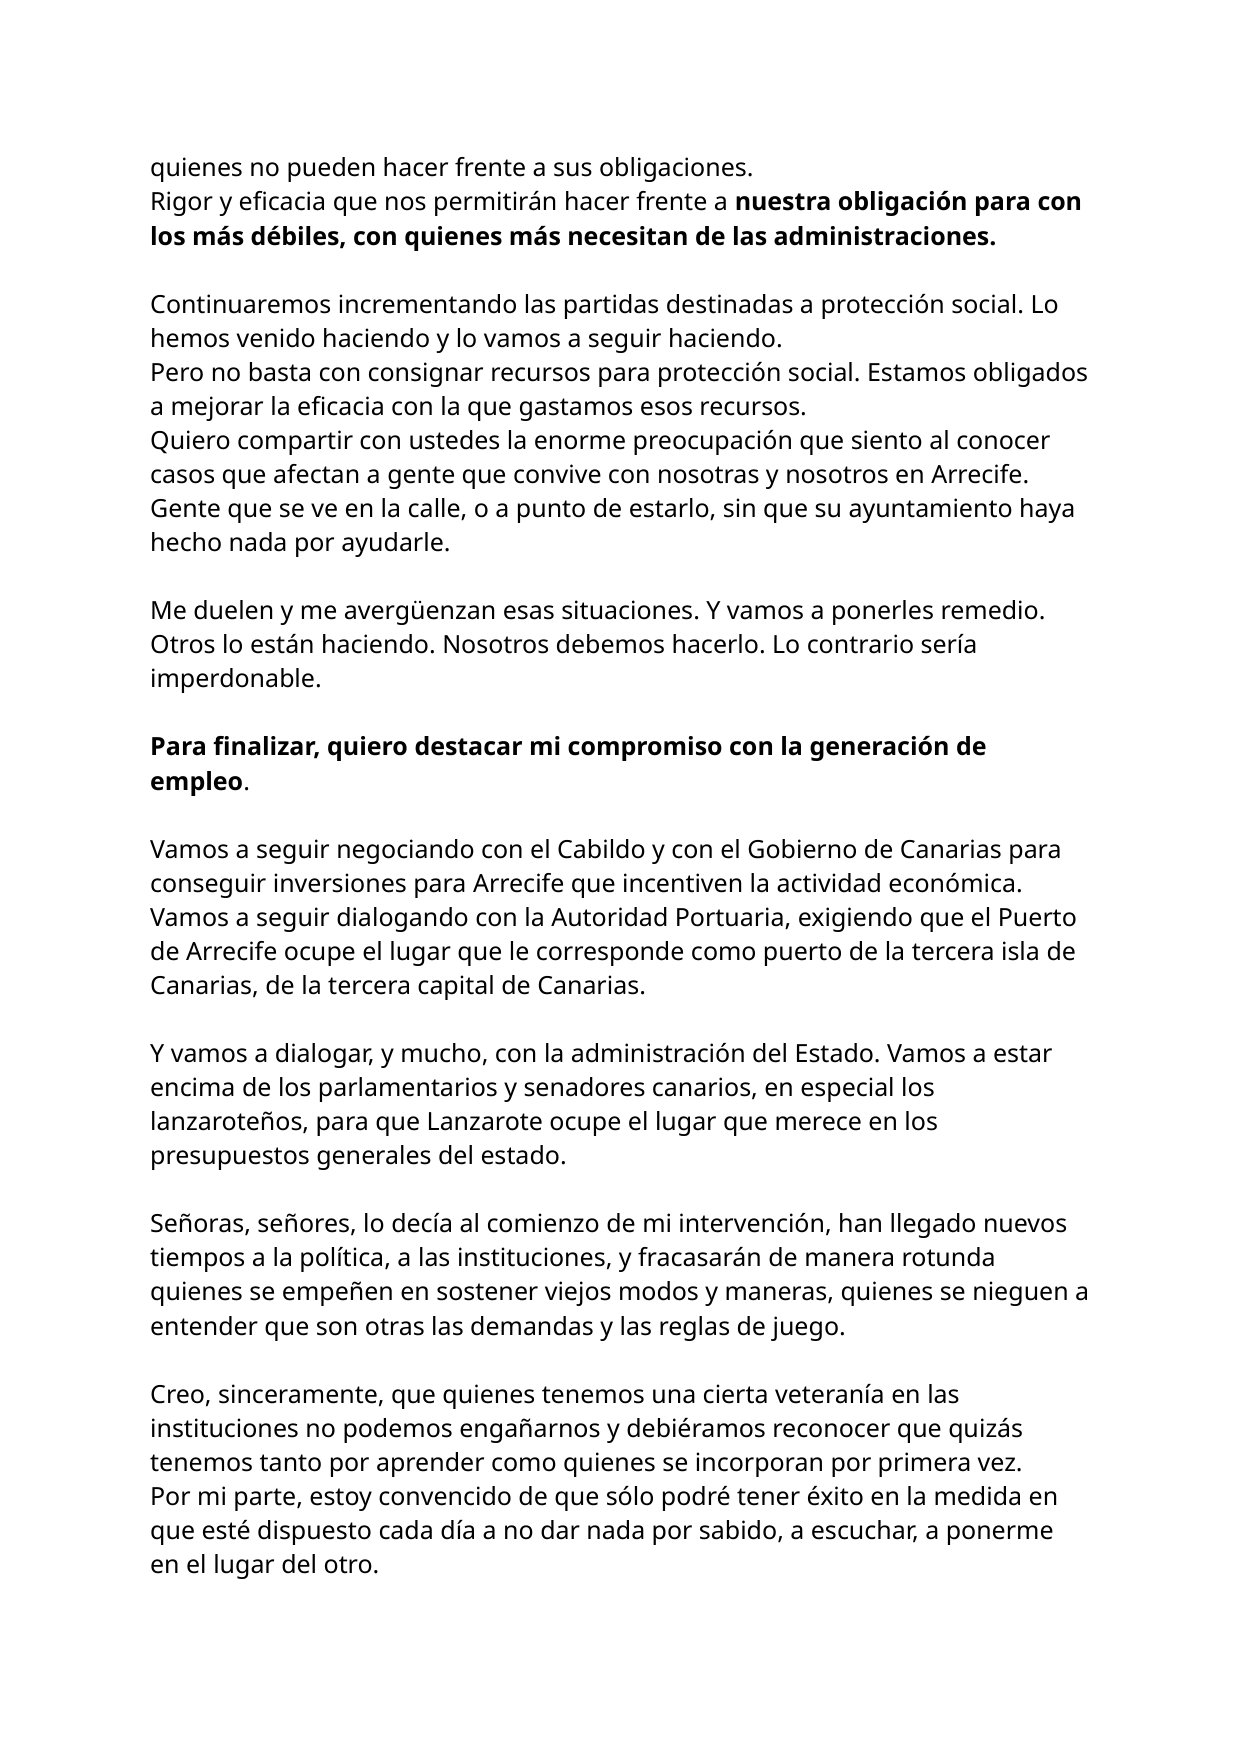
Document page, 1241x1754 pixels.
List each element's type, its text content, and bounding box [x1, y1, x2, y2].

text Rigor y eficacia que nos permitirán hacer frente a nuestra obligación para con los más débiles, con quienes más necesitan de las administraciones. [150, 184, 1090, 252]
text Para finalizar, quiero destacar mi compromiso con la generación de empleo. [150, 729, 1090, 797]
text Creo, sinceramente, que quienes tenemos una cierta veteranía en las instituciones no podemos engañarnos y debiéramos reconocer que quizás tenemos tanto por aprender como quienes se incorporan por primera vez. [150, 1376, 1090, 1478]
text Y vamos a dialogar, y mucho, con la administración del Estado. Vamos a estar encima de los parlamentarios y senadores canarios, en especial los lanzaroteños, para que Lanzarote ocupe el lugar que merece en los presupuestos generales del estado. [150, 1036, 1090, 1172]
text Me duelen y me avergüenzan esas situaciones. Y vamos a ponerles remedio. Otros lo están haciendo. Nosotros debemos hacerlo. Lo contrario sería imperdonable. [150, 593, 1090, 695]
text Quiero compartir con ustedes la enorme preocupación que siento al conocer casos que afectan a gente que convive con nosotras y nosotros en Arrecife. Gente que se ve en la calle, o a punto de estarlo, sin que su ayuntamiento haya hecho nada por ayudarle. [150, 422, 1090, 559]
text Por mi parte, estoy convencido de que sólo podré tener éxito en la medida en que esté dispuesto cada día a no dar nada por sabido, a escuchar, a ponerme en el lugar del otro. [150, 1478, 1090, 1581]
text quienes no pueden hacer frente a sus obligaciones. [150, 150, 1090, 184]
text Señoras, señores, lo decía al comienzo de mi intervención, han llegado nuevos tiempos a la política, a las instituciones, y fracasarán de manera rotunda quienes se empeñen en sostener viejos modos y maneras, quienes se nieguen a entender que son otras las demandas y las reglas de juego. [150, 1206, 1090, 1342]
text Pero no basta con consignar recursos para protección social. Estamos obligados a mejorar la eficacia con la que gastamos esos recursos. [150, 354, 1090, 422]
text Continuaremos incrementando las partidas destinadas a protección social. Lo hemos venido haciendo y lo vamos a seguir haciendo. [150, 286, 1090, 354]
text Vamos a seguir negociando con el Cabildo y con el Gobierno de Canarias para conseguir inversiones para Arrecife que incentiven la actividad económica. Vamos a seguir dialogando con la Autoridad Portuaria, exigiendo que el Puerto de Arrecife ocupe el lugar que le corresponde como puerto de la tercera isla de Canarias, de la tercera capital de Canarias. [150, 831, 1090, 1002]
